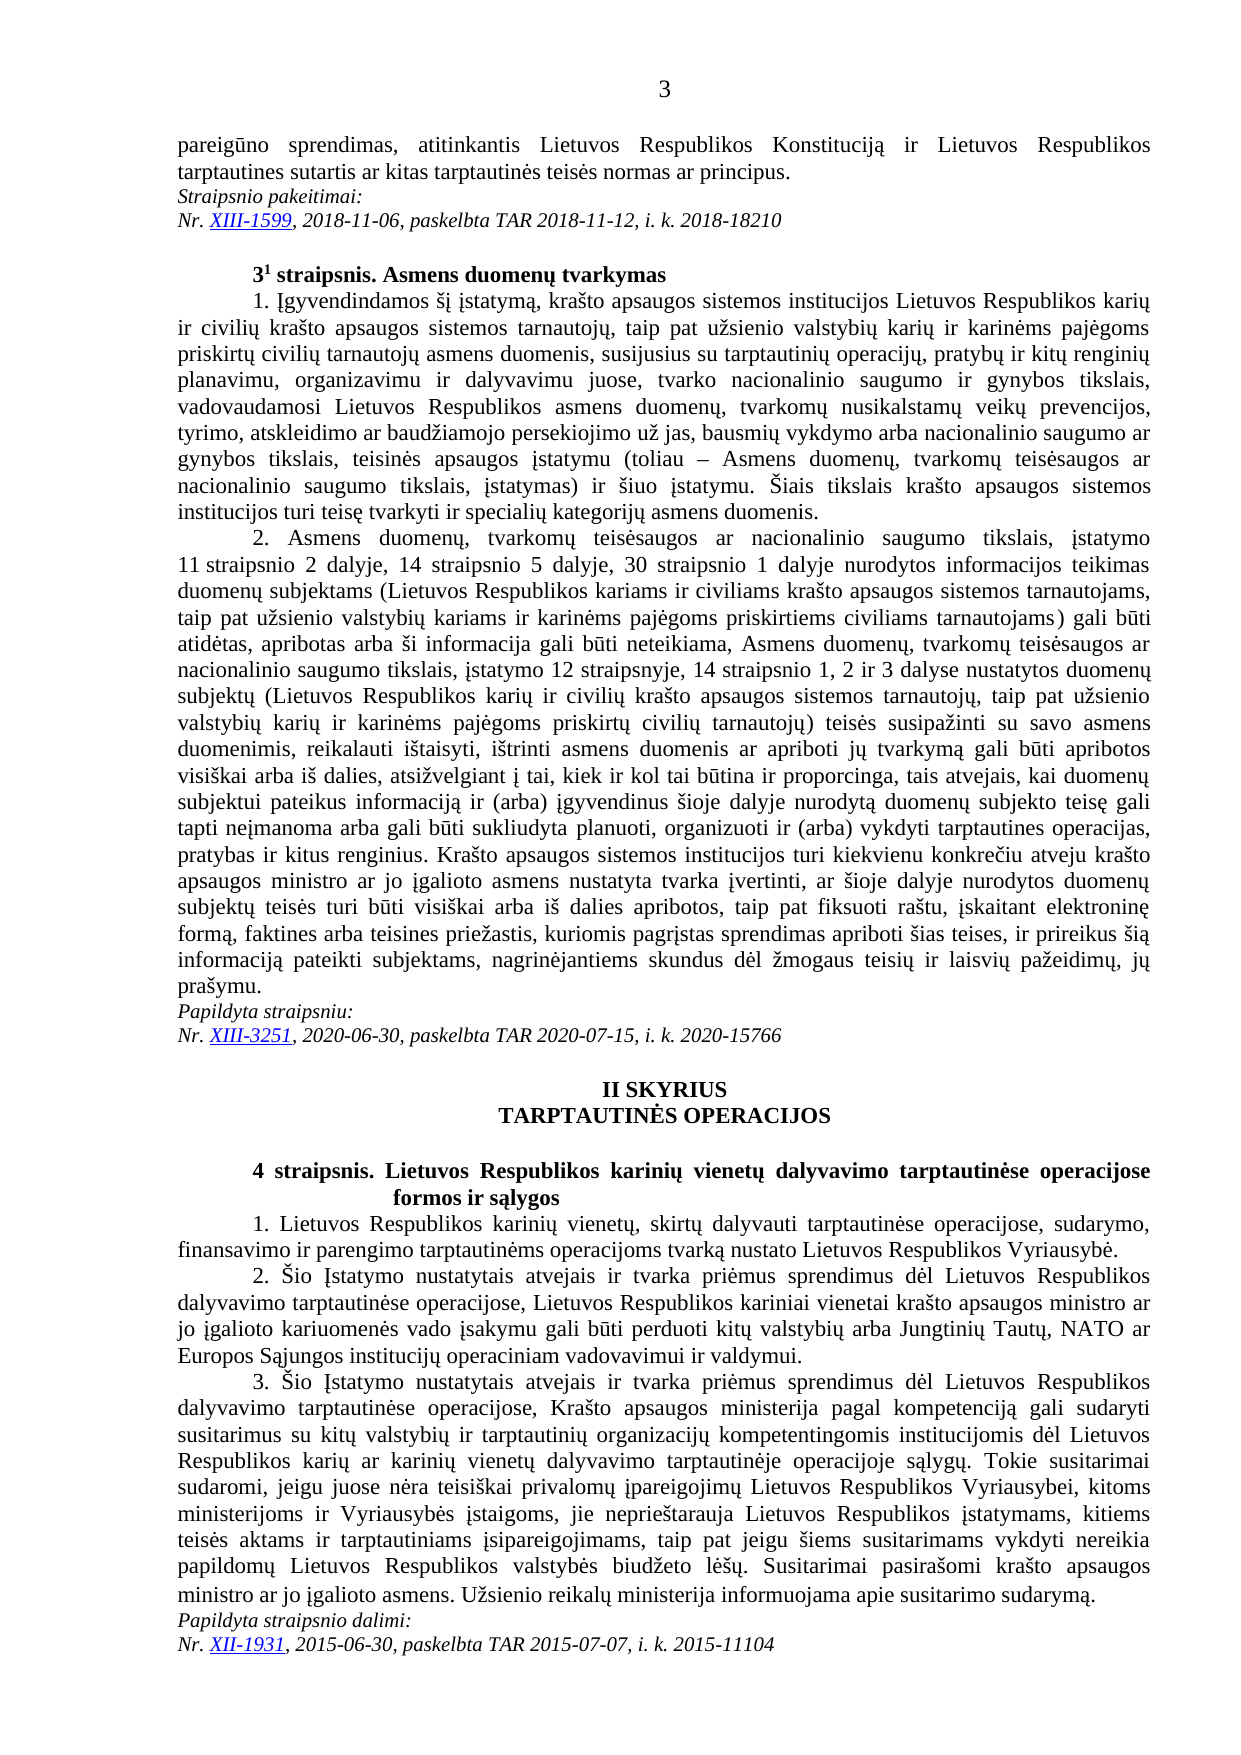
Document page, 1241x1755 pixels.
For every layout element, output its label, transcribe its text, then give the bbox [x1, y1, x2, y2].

text 31 straipsnis. Asmens duomenų tvarkymas [177, 261, 1152, 287]
text 4 straipsnis. Lietuvos Respublikos karinių vienetų dalyvavimo tarptautinėse operacijose formos ir sąlygos [252, 1157, 1152, 1210]
text Nr. XIII-1599, 2018-11-06, paskelbta TAR 2018-11-12, i. k. 2018-18210 [177, 208, 1152, 232]
subtitle II SKYRIUS TARPTAUTINĖS OPERACIJOS [177, 1076, 1152, 1157]
text 1. Lietuvos Respublikos karinių vienetų, skirtų dalyvauti tarptautinėse operacijose, sudarymo, finansavimo ir parengimo tarptautinėms operacijoms tvarką nustato Lietuvos Respublikos Vyriausybė. [177, 1210, 1152, 1263]
text Papildyta straipsniu: [177, 999, 1152, 1023]
text Nr. XII-1931, 2015-06-30, paskelbta TAR 2015-07-07, i. k. 2015-11104 [177, 1632, 1152, 1656]
text Straipsnio pakeitimai: [177, 184, 1152, 208]
text pareigūno sprendimas, atitinkantis Lietuvos Respublikos Konstituciją ir Lietuvos Respublikos tarptautines sutartis ar kitas tarptautinės teisės normas ar principus. [177, 131, 1152, 184]
text 2. Asmens duomenų, tvarkomų teisėsaugos ar nacionalinio saugumo tikslais, įstatymo 11 straipsnio 2 dalyje, 14 straipsnio 5 dalyje, 30 straipsnio 1 dalyje nurodytos informacijos teikimas duomenų subjektams (Lietuvos Respublikos kariams ir civiliams krašto apsaugos sistemos tarnautojams, taip pat užsienio valstybių kariams ir karinėms pajėgoms priskirtiems civiliams tarnautojams) gali būti atidėtas, apribotas arba ši informacija gali būti neteikiama, Asmens duomenų, tvarkomų teisėsaugos ar nacionalinio saugumo tikslais, įstatymo 12 straipsnyje, 14 straipsnio 1, 2 ir 3 dalyse nustatytos duomenų subjektų (Lietuvos Respublikos karių ir civilių krašto apsaugos sistemos tarnautojų, taip pat užsienio valstybių karių ir karinėms pajėgoms priskirtų civilių tarnautojų) teisės susipažinti su savo asmens duomenimis, reikalauti ištaisyti, ištrinti asmens duomenis ar apriboti jų tvarkymą gali būti apribotos visiškai arba iš dalies, atsižvelgiant į tai, kiek ir kol tai būtina ir proporcinga, tais atvejais, kai duomenų subjektui pateikus informaciją ir (arba) įgyvendinus šioje dalyje nurodytą duomenų subjekto teisę gali tapti neįmanoma arba gali būti sukliudyta planuoti, organizuoti ir (arba) vykdyti tarptautines operacijas, pratybas ir kitus renginius. Krašto apsaugos sistemos institucijos turi kiekvienu konkrečiu atveju krašto apsaugos ministro ar jo įgalioto asmens nustatyta tvarka įvertinti, ar šioje dalyje nurodytos duomenų subjektų teisės turi būti visiškai arba iš dalies apribotos, taip pat fiksuoti raštu, įskaitant elektroninę formą, faktines arba teisines priežastis, kuriomis pagrįstas sprendimas apriboti šias teises, ir prireikus šią informaciją pateikti subjektams, nagrinėjantiems skundus dėl žmogaus teisių ir laisvių pažeidimų, jų prašymu. [177, 524, 1152, 999]
text Papildyta straipsnio dalimi: [177, 1608, 1152, 1632]
text Nr. XIII-3251, 2020-06-30, paskelbta TAR 2020-07-15, i. k. 2020-15766 [177, 1023, 1152, 1047]
text 1. Įgyvendindamos šį įstatymą, krašto apsaugos sistemos institucijos Lietuvos Respublikos karių ir civilių krašto apsaugos sistemos tarnautojų, taip pat užsienio valstybių karių ir karinėms pajėgoms priskirtų civilių tarnautojų asmens duomenis, susijusius su tarptautinių operacijų, pratybų ir kitų renginių planavimu, organizavimu ir dalyvavimu juose, tvarko nacionalinio saugumo ir gynybos tikslais, vadovaudamosi Lietuvos Respublikos asmens duomenų, tvarkomų nusikalstamų veikų prevencijos, tyrimo, atskleidimo ar baudžiamojo persekiojimo už jas, bausmių vykdymo arba nacionalinio saugumo ar gynybos tikslais, teisinės apsaugos įstatymu (toliau – Asmens duomenų, tvarkomų teisėsaugos ar nacionalinio saugumo tikslais, įstatymas) ir šiuo įstatymu. Šiais tikslais krašto apsaugos sistemos institucijos turi teisę tvarkyti ir specialių kategorijų asmens duomenis. [177, 287, 1152, 524]
text 2. Šio Įstatymo nustatytais atvejais ir tvarka priėmus sprendimus dėl Lietuvos Respublikos dalyvavimo tarptautinėse operacijose, Lietuvos Respublikos kariniai vienetai krašto apsaugos ministro ar jo įgalioto kariuomenės vado įsakymu gali būti perduoti kitų valstybių arba Jungtinių Tautų, NATO ar Europos Sąjungos institucijų operaciniam vadovavimui ir valdymui. [177, 1263, 1152, 1368]
text 3. Šio Įstatymo nustatytais atvejais ir tvarka priėmus sprendimus dėl Lietuvos Respublikos dalyvavimo tarptautinėse operacijose, Krašto apsaugos ministerija pagal kompetenciją gali sudaryti susitarimus su kitų valstybių ir tarptautinių organizacijų kompetentingomis institucijomis dėl Lietuvos Respublikos karių ar karinių vienetų dalyvavimo tarptautinėje operacijoje sąlygų. Tokie susitarimai sudaromi, jeigu juose nėra teisiškai privalomų įpareigojimų Lietuvos Respublikos Vyriausybei, kitoms ministerijoms ir Vyriausybės įstaigoms, jie neprieštarauja Lietuvos Respublikos įstatymams, kitiems teisės aktams ir tarptautiniams įsipareigojimams, taip pat jeigu šiems susitarimams vykdyti nereikia papildomų Lietuvos Respublikos valstybės biudžeto lėšų. Susitarimai pasirašomi krašto apsaugos ministro ar jo įgalioto asmens. Užsienio reikalų ministerija informuojama apie susitarimo sudarymą. [177, 1368, 1152, 1608]
